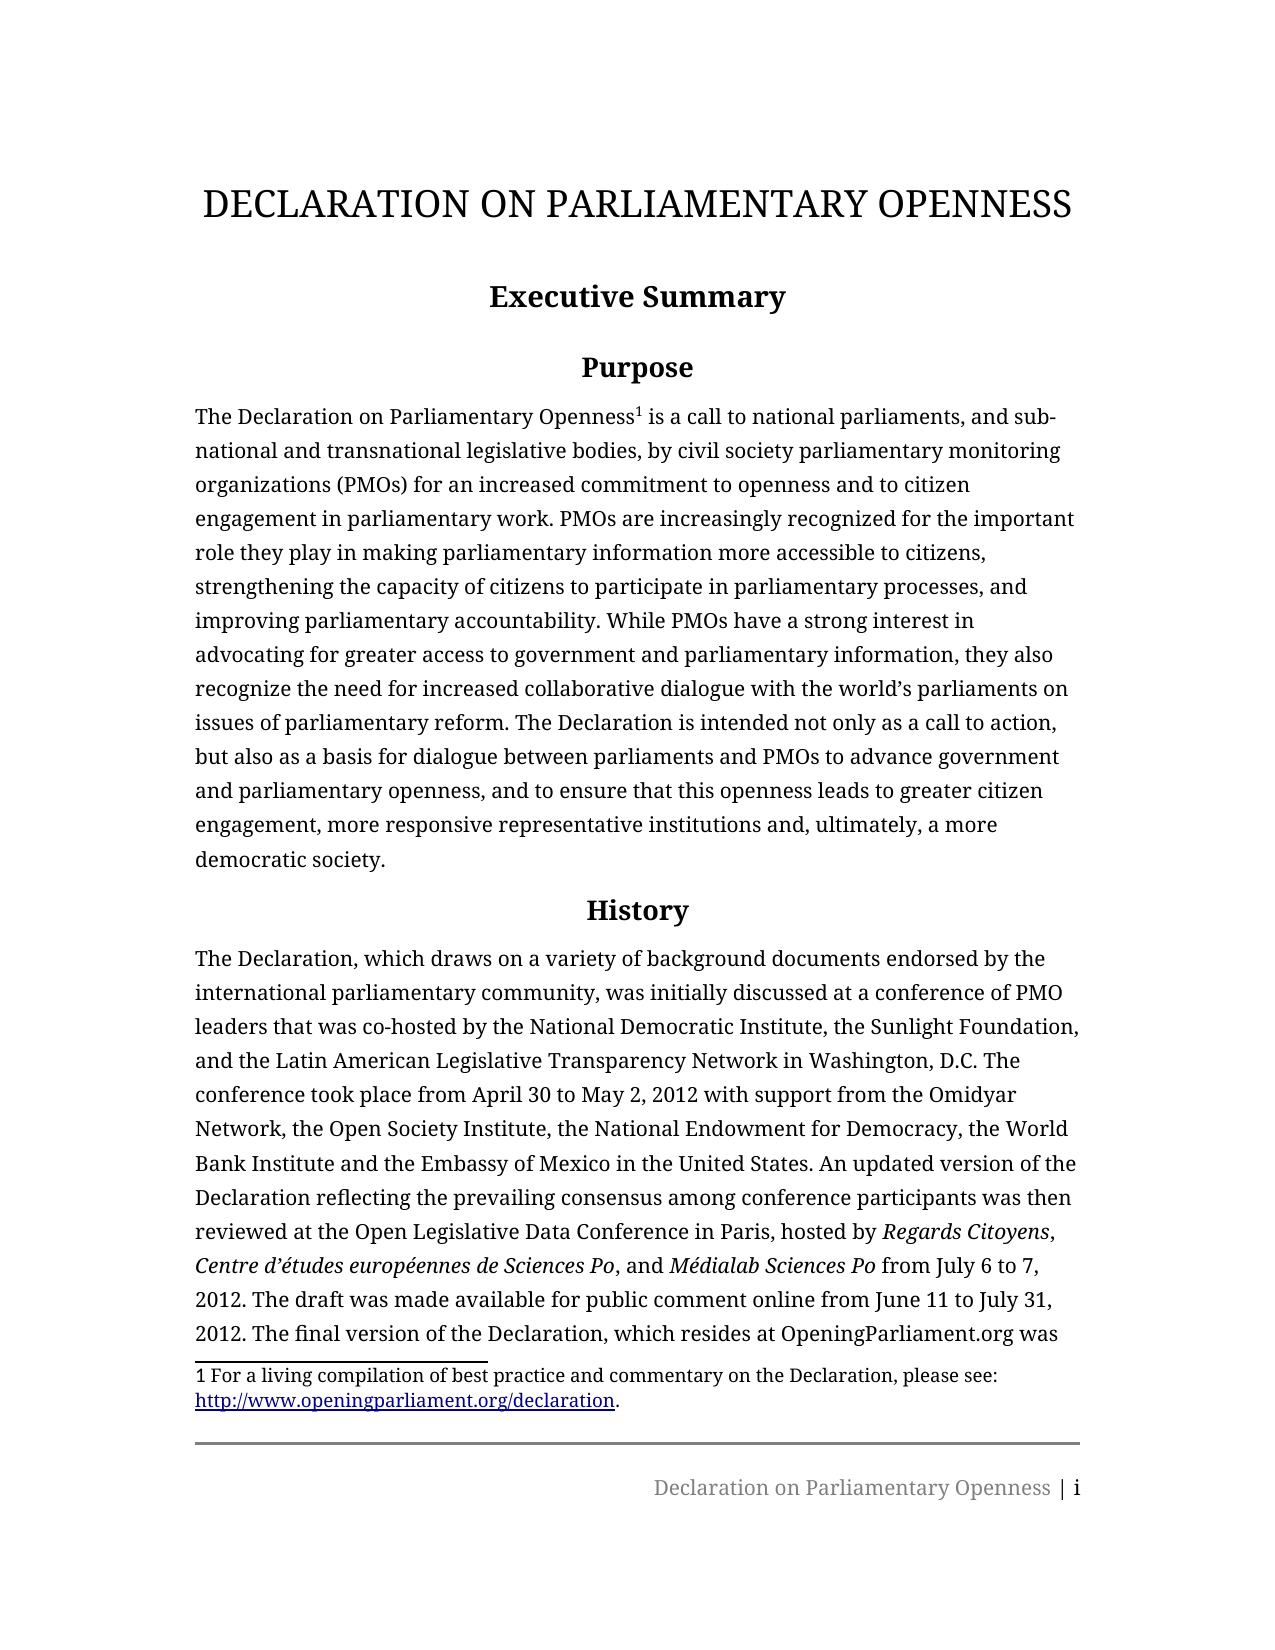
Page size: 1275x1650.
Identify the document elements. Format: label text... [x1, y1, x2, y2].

text Purpose [195, 349, 1080, 386]
text History [195, 891, 1080, 928]
text The Declaration, which draws on a variety of background documents endorsed by the international parliamentary community, was initially discussed at a conference of PMO leaders that was co-hosted by the National Democratic Institute, the Sunlight Foundation, and the Latin American Legislative Transparency Network in Washington, D.C. The conference took place from April 30 to May 2, 2012 with support from the Omidyar Network, the Open Society Institute, the National Endowment for Democracy, the World Bank Institute and the Embassy of Mexico in the United States. An updated version of the Declaration reflecting the prevailing consensus among conference participants was then reviewed at the Open Legislative Data Conference in Paris, hosted by Regards Citoyens, Centre d’études européennes de Sciences Po, and Médialab Sciences Po from July 6 to 7, 2012. The draft was made available for public comment online from June 11 to July 31, 2012. The final version of the Declaration, which resides at OpeningParliament.org was [195, 944, 1080, 1347]
text Executive Summary [195, 276, 1080, 316]
text DECLARATION ON PARLIAMENTARY OPENNESS [195, 177, 1080, 228]
text The Declaration on Parliamentary Openness is a call to national parliaments, and sub-national and transnational legislative bodies, by civil society parliamentary monitoring organizations (PMOs) for an increased commitment to openness and to citizen engagement in parliamentary work. PMOs are increasingly recognized for the important role they play in making parliamentary information more accessible to citizens, strengthening the capacity of citizens to participate in parliamentary processes, and improving parliamentary accountability. While PMOs have a strong interest in advocating for greater access to government and parliamentary information, they also recognize the need for increased collaborative dialogue with the world’s parliaments on issues of parliamentary reform. The Declaration is intended not only as a call to action, but also as a basis for dialogue between parliaments and PMOs to advance government and parliamentary openness, and to ensure that this openness leads to greater citizen engagement, more responsive representative institutions and, ultimately, a more democratic society. [195, 402, 1080, 873]
text For a living compilation of best practice and commentary on the Declaration, please see: http://www.openingparliament.org/declaration. [195, 1362, 1080, 1413]
